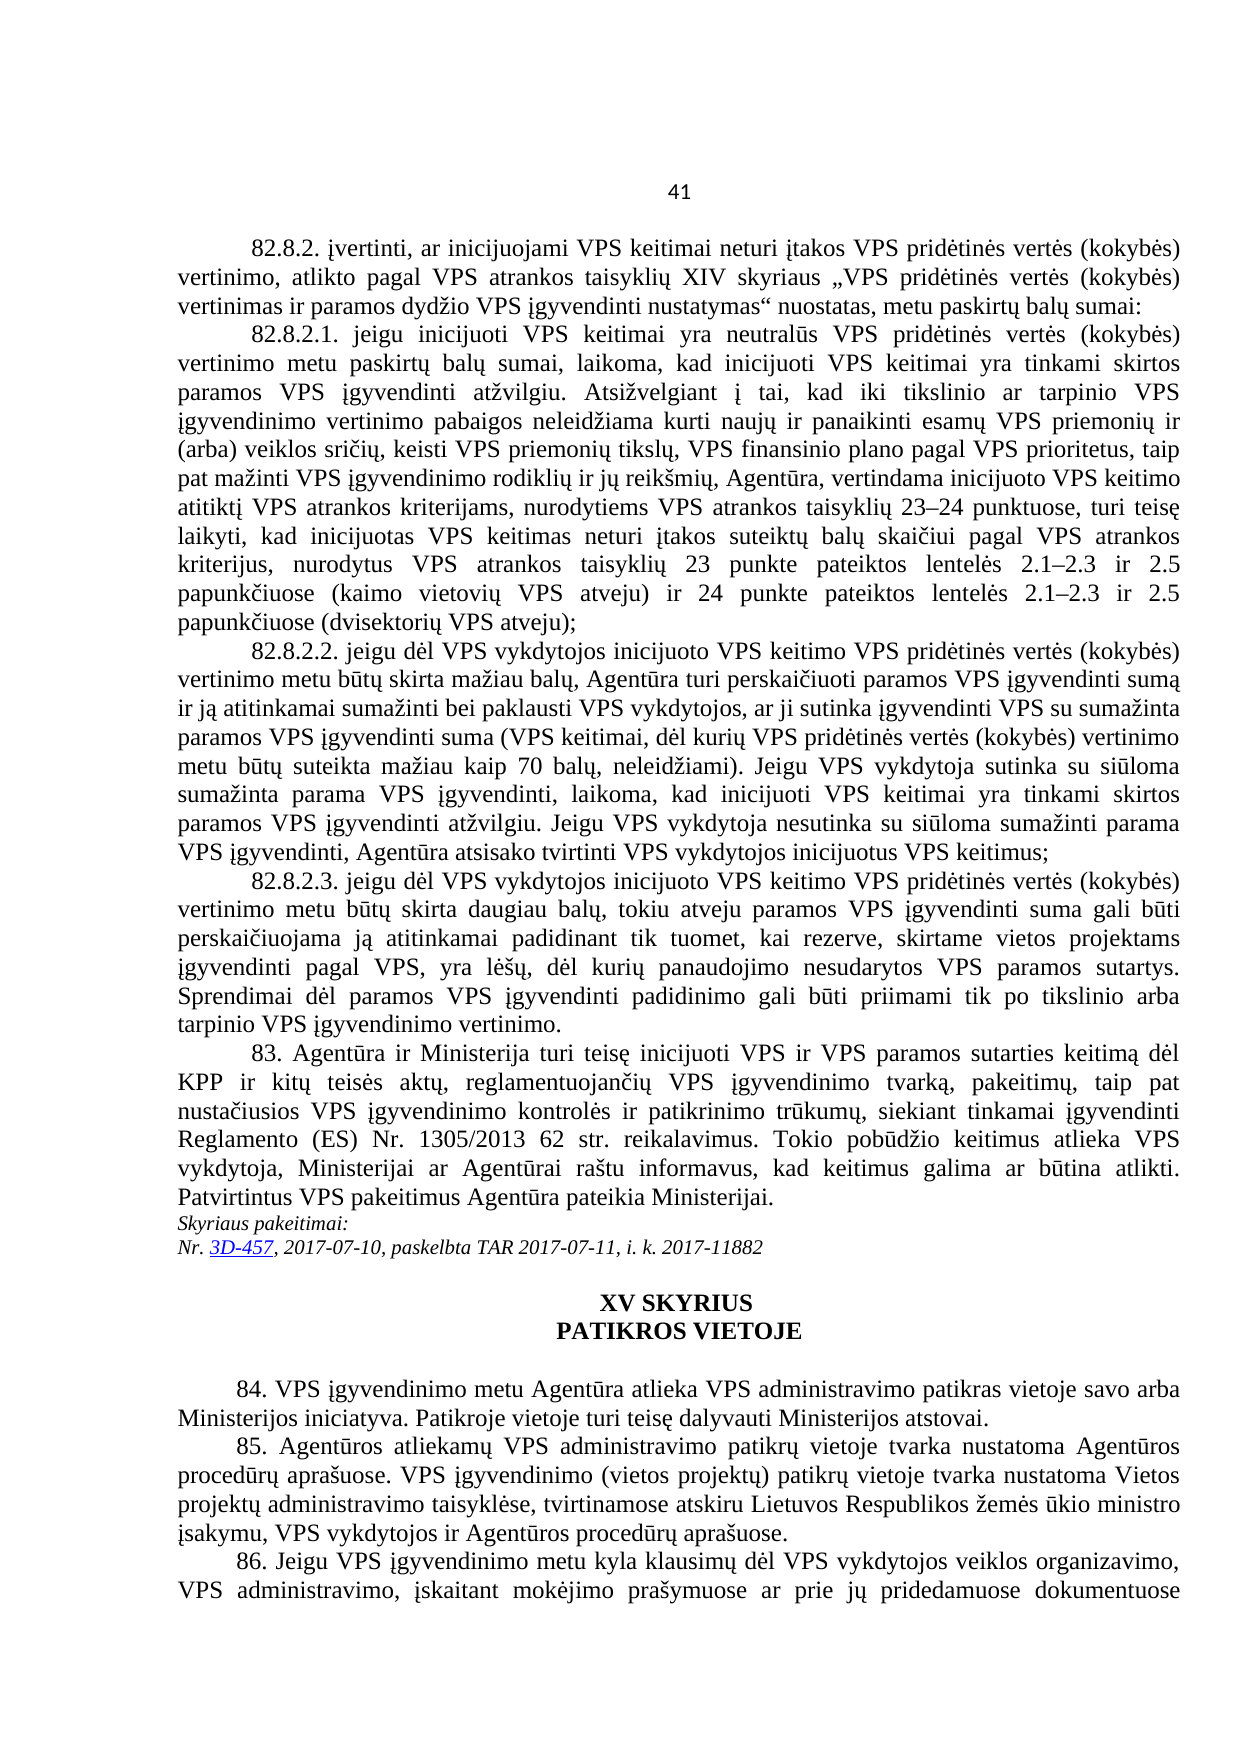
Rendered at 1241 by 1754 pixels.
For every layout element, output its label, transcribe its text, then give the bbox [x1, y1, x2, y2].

text 85. Agentūros atliekamų VPS administravimo patikrų vietoje tvarka nustatoma Agentūros procedūrų aprašuose. VPS įgyvendinimo (vietos projektų) patikrų vietoje tvarka nustatoma Vietos projektų administravimo taisyklėse, tvirtinamose atskiru Lietuvos Respublikos žemės ūkio ministro įsakymu, VPS vykdytojos ir Agentūros procedūrų aprašuose. [177, 1431, 1181, 1546]
text 82.8.2.3. jeigu dėl VPS vykdytojos inicijuoto VPS keitimo VPS pridėtinės vertės (kokybės) vertinimo metu būtų skirta daugiau balų, tokiu atveju paramos VPS įgyvendinti suma gali būti perskaičiuojama ją atitinkamai padidinant tik tuomet, kai rezerve, skirtame vietos projektams įgyvendinti pagal VPS, yra lėšų, dėl kurių panaudojimo nesudarytos VPS paramos sutartys. Sprendimai dėl paramos VPS įgyvendinti padidinimo gali būti priimami tik po tikslinio arba tarpinio VPS įgyvendinimo vertinimo. [177, 866, 1181, 1038]
text PATIKROS VIETOJE [177, 1316, 1181, 1345]
text 86. Jeigu VPS įgyvendinimo metu kyla klausimų dėl VPS vykdytojos veiklos organizavimo, VPS administravimo, įskaitant mokėjimo prašymuose ar prie jų pridedamuose dokumentuose [177, 1546, 1181, 1604]
text Nr. 3D-457, 2017-07-10, paskelbta TAR 2017-07-11, i. k. 2017-11882 [177, 1235, 1181, 1259]
text 83. Agentūra ir Ministerija turi teisę inicijuoti VPS ir VPS paramos sutarties keitimą dėl KPP ir kitų teisės aktų, reglamentuojančių VPS įgyvendinimo tvarką, pakeitimų, taip pat nustačiusios VPS įgyvendinimo kontrolės ir patikrinimo trūkumų, siekiant tinkamai įgyvendinti Reglamento (ES) Nr. 1305/2013 62 str. reikalavimus. Tokio pobūdžio keitimus atlieka VPS vykdytoja, Ministerijai ar Agentūrai raštu informavus, kad keitimus galima ar būtina atlikti. Patvirtintus VPS pakeitimus Agentūra pateikia Ministerijai. [177, 1038, 1181, 1211]
text 82.8.2.2. jeigu dėl VPS vykdytojos inicijuoto VPS keitimo VPS pridėtinės vertės (kokybės) vertinimo metu būtų skirta mažiau balų, Agentūra turi perskaičiuoti paramos VPS įgyvendinti sumą ir ją atitinkamai sumažinti bei paklausti VPS vykdytojos, ar ji sutinka įgyvendinti VPS su sumažinta paramos VPS įgyvendinti suma (VPS keitimai, dėl kurių VPS pridėtinės vertės (kokybės) vertinimo metu būtų suteikta mažiau kaip 70 balų, neleidžiami). Jeigu VPS vykdytoja sutinka su siūloma sumažinta parama VPS įgyvendinti, laikoma, kad inicijuoti VPS keitimai yra tinkami skirtos paramos VPS įgyvendinti atžvilgiu. Jeigu VPS vykdytoja nesutinka su siūloma sumažinti parama VPS įgyvendinti, Agentūra atsisako tvirtinti VPS vykdytojos inicijuotus VPS keitimus; [177, 636, 1181, 866]
text 82.8.2.1. jeigu inicijuoti VPS keitimai yra neutralūs VPS pridėtinės vertės (kokybės) vertinimo metu paskirtų balų sumai, laikoma, kad inicijuoti VPS keitimai yra tinkami skirtos paramos VPS įgyvendinti atžvilgiu. Atsižvelgiant į tai, kad iki tikslinio ar tarpinio VPS įgyvendinimo vertinimo pabaigos neleidžiama kurti naujų ir panaikinti esamų VPS priemonių ir (arba) veiklos sričių, keisti VPS priemonių tikslų, VPS finansinio plano pagal VPS prioritetus, taip pat mažinti VPS įgyvendinimo rodiklių ir jų reikšmių, Agentūra, vertindama inicijuoto VPS keitimo atitiktį VPS atrankos kriterijams, nurodytiems VPS atrankos taisyklių 23–24 punktuose, turi teisę laikyti, kad inicijuotas VPS keitimas neturi įtakos suteiktų balų skaičiui pagal VPS atrankos kriterijus, nurodytus VPS atrankos taisyklių 23 punkte pateiktos lentelės 2.1–2.3 ir 2.5 papunkčiuose (kaimo vietovių VPS atveju) ir 24 punkte pateiktos lentelės 2.1–2.3 ir 2.5 papunkčiuose (dvisektorių VPS atveju); [177, 319, 1181, 636]
text Skyriaus pakeitimai: [177, 1211, 1181, 1235]
text 84. VPS įgyvendinimo metu Agentūra atlieka VPS administravimo patikras vietoje savo arba Ministerijos iniciatyva. Patikroje vietoje turi teisę dalyvauti Ministerijos atstovai. [177, 1374, 1181, 1431]
text XV SKYRIUS [177, 1288, 1181, 1316]
text 82.8.2. įvertinti, ar inicijuojami VPS keitimai neturi įtakos VPS pridėtinės vertės (kokybės) vertinimo, atlikto pagal VPS atrankos taisyklių XIV skyriaus „VPS pridėtinės vertės (kokybės) vertinimas ir paramos dydžio VPS įgyvendinti nustatymas“ nuostatas, metu paskirtų balų sumai: [177, 233, 1181, 319]
